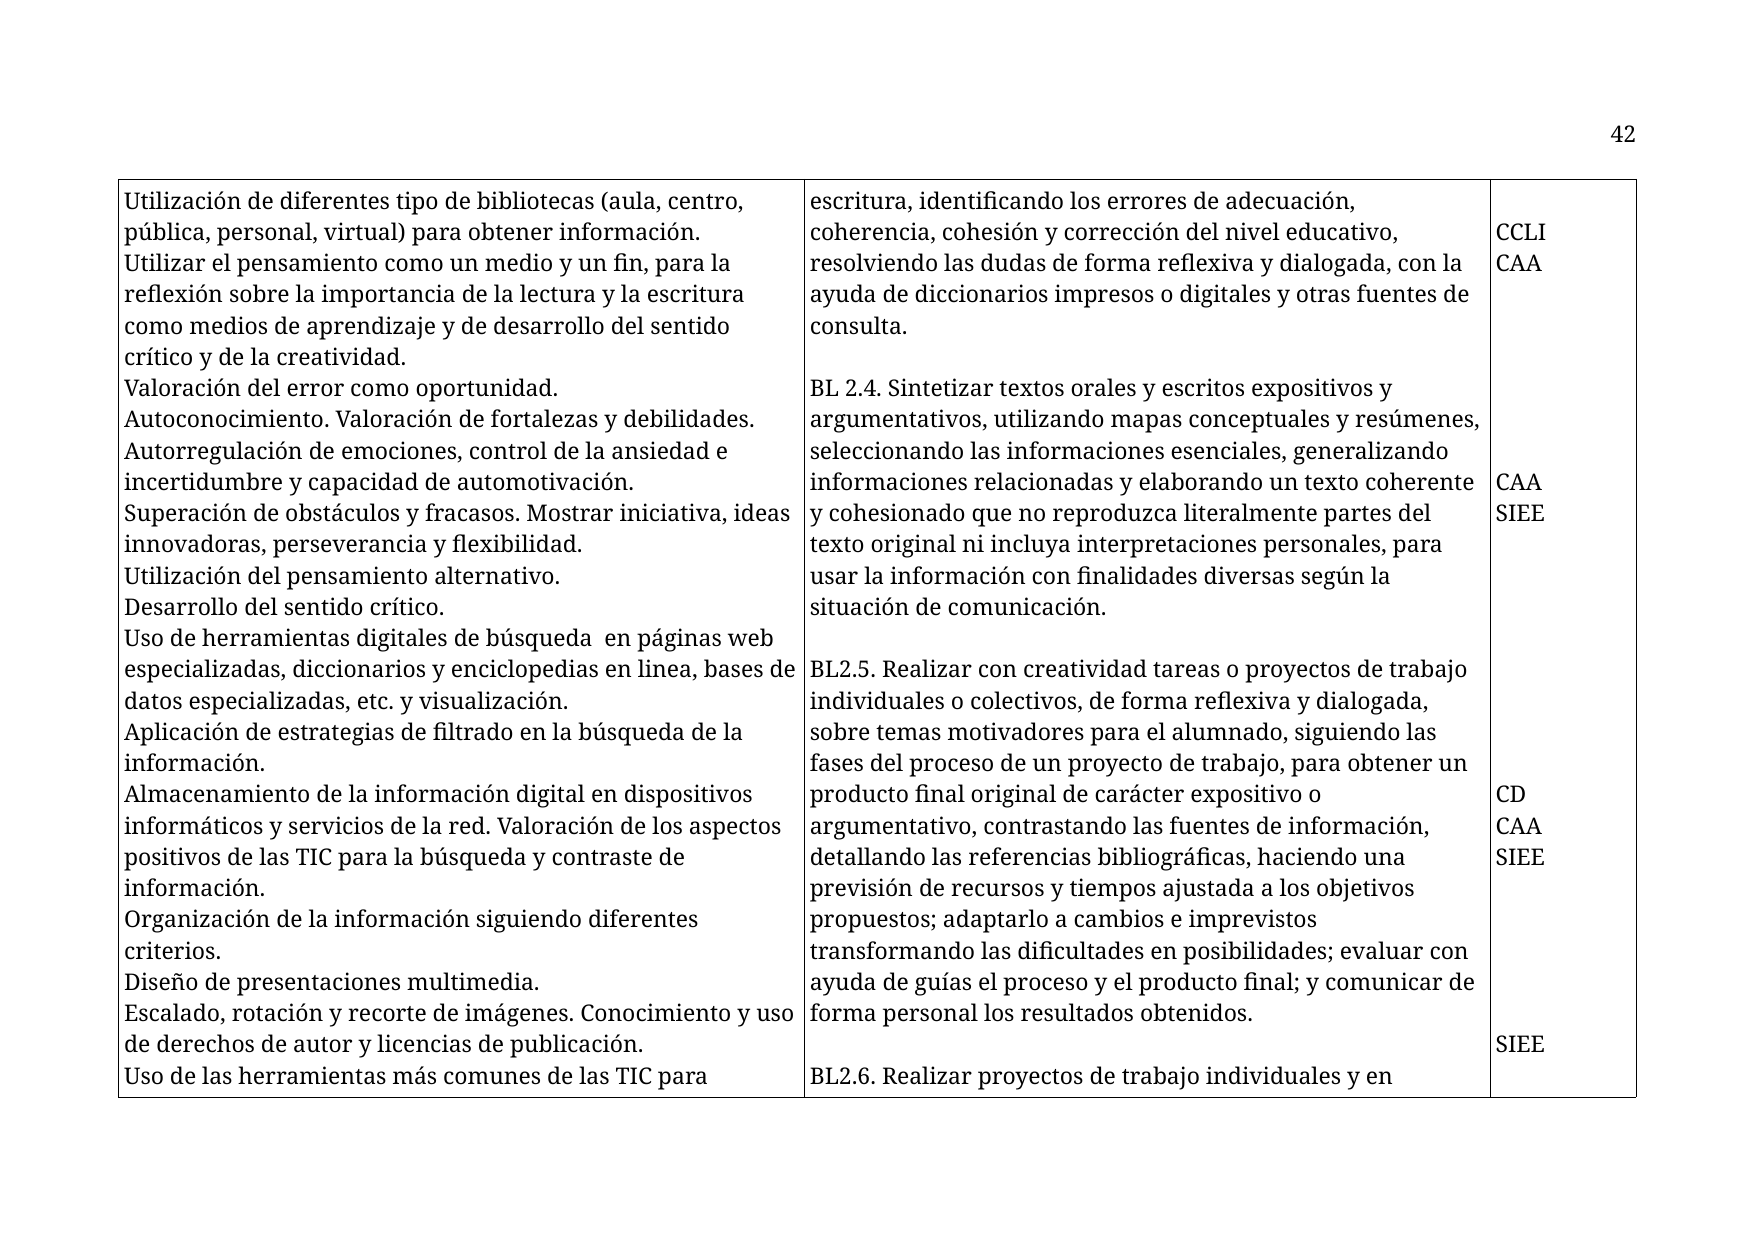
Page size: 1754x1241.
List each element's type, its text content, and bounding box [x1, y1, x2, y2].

table_cell CCLI CAA CAA SIEE CD CAA SIEE SIEE [1491, 180, 1636, 1097]
table_cell Utilización de diferentes tipo de bibliotecas (aula, centro, pública, personal, virtual) para obtener información. Utilizar el pensamiento como un medio y un fin, para la reflexión sobre la importancia de la lectura y la escritura como medios de aprendizaje y de desarrollo del sentido crítico y de la creatividad. Valoración del error como oportunidad. Autoconocimiento. Valoración de fortalezas y debilidades. Autorregulación de emociones, control de la ansiedad e incertidumbre y capacidad de automotivación. Superación de obstáculos y fracasos. Mostrar iniciativa, ideas innovadoras, perseverancia y flexibilidad. Utilización del pensamiento alternativo. Desarrollo del sentido crítico. Uso de herramientas digitales de búsqueda en páginas web especializadas, diccionarios y enciclopedias en linea, bases de datos especializadas, etc. y visualización. Aplicación de estrategias de filtrado en la búsqueda de la información. Almacenamiento de la información digital en dispositivos informáticos y servicios de la red. Valoración de los aspectos positivos de las TIC para la búsqueda y contraste de información. Organización de la información siguiendo diferentes criterios. Diseño de presentaciones multimedia. Escalado, rotación y recorte de imágenes. Conocimiento y uso de derechos de autor y licencias de publicación. Uso de las herramientas más comunes de las TIC para [119, 180, 804, 1097]
table_cell escritura, identificando los errores de adecuación, coherencia, cohesión y corrección del nivel educativo, resolviendo las dudas de forma reflexiva y dialogada, con la ayuda de diccionarios impresos o digitales y otras fuentes de consulta. BL 2.4. Sintetizar textos orales y escritos expositivos y argumentativos, utilizando mapas conceptuales y resúmenes, seleccionando las informaciones esenciales, generalizando informaciones relacionadas y elaborando un texto coherente y cohesionado que no reproduzca literalmente partes del texto original ni incluya interpretaciones personales, para usar la información con finalidades diversas según la situación de comunicación. BL2.5. Realizar con creatividad tareas o proyectos de trabajo individuales o colectivos, de forma reflexiva y dialogada, sobre temas motivadores para el alumnado, siguiendo las fases del proceso de un proyecto de trabajo, para obtener un producto final original de carácter expositivo o argumentativo, contrastando las fuentes de información, detallando las referencias bibliográficas, haciendo una previsión de recursos y tiempos ajustada a los objetivos propuestos; adaptarlo a cambios e imprevistos transformando las dificultades en posibilidades; evaluar con ayuda de guías el proceso y el producto final; y comunicar de forma personal los resultados obtenidos. BL2.6. Realizar proyectos de trabajo individuales y en [805, 180, 1490, 1097]
